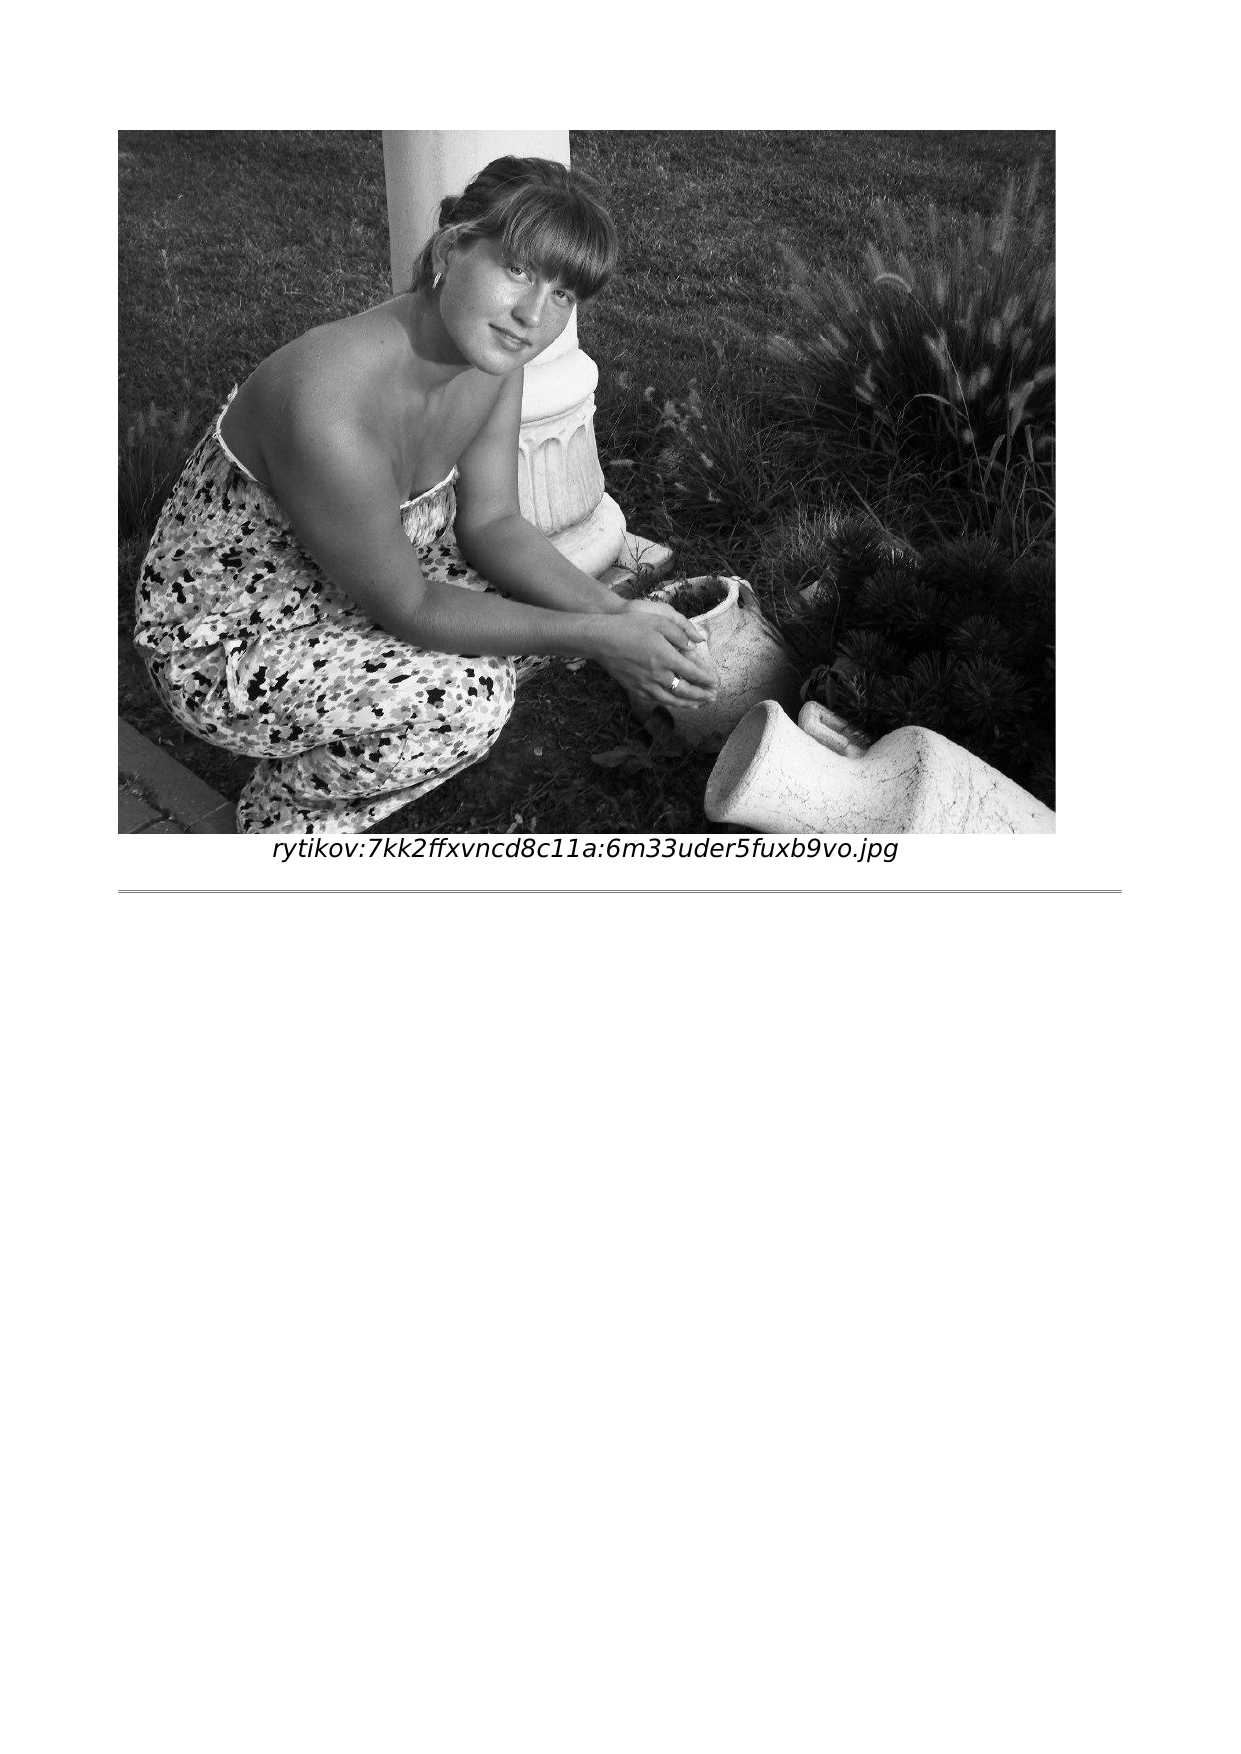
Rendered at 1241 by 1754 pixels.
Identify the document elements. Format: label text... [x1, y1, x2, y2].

text rytikov:7kk2ffxvncd8c11a:6m33uder5fuxb9vo.jpg [118, 834, 1056, 863]
picture [118, 130, 1056, 834]
